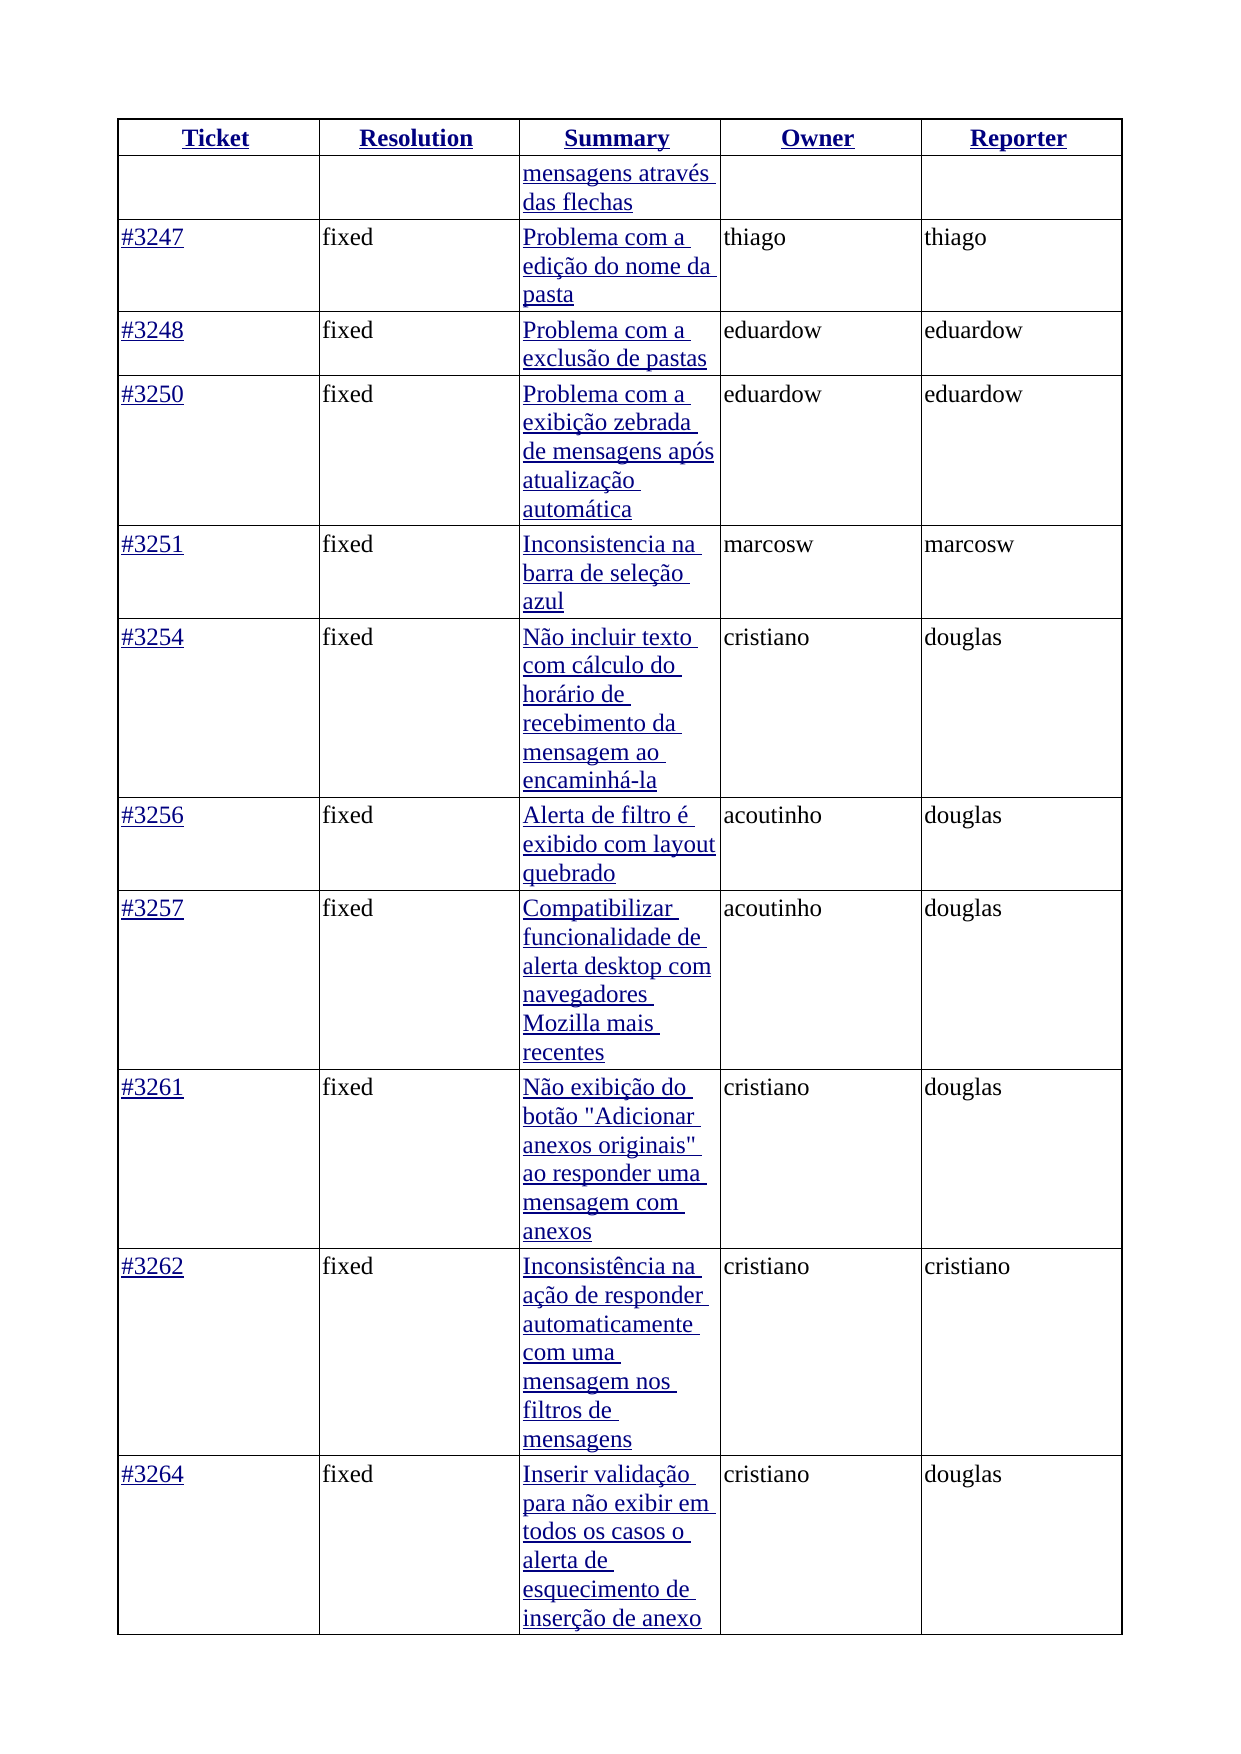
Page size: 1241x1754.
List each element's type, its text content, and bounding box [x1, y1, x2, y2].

table_cell Não exibição do botão "Adicionar anexos originais" ao responder uma mensagem com anexos [520, 1070, 720, 1248]
table_cell eduardow [922, 376, 1121, 525]
table_cell thiago [721, 220, 921, 311]
table_cell mensagens através das flechas [520, 156, 720, 218]
table_cell marcosw [721, 526, 921, 618]
table_cell #3257 [119, 891, 319, 1069]
table_cell #3264 [119, 1456, 319, 1634]
table_cell fixed [320, 312, 519, 375]
table_cell fixed [320, 526, 519, 618]
table_cell douglas [922, 619, 1121, 797]
table_cell douglas [922, 1456, 1121, 1634]
table_cell #3250 [119, 376, 319, 525]
table_cell cristiano [922, 1249, 1121, 1455]
table_cell cristiano [721, 1070, 921, 1248]
table_cell [119, 156, 319, 218]
table_cell fixed [320, 376, 519, 525]
table_cell fixed [320, 1456, 519, 1634]
table_cell #3261 [119, 1070, 319, 1248]
table_cell marcosw [922, 526, 1121, 618]
table_header Ticket [119, 120, 319, 154]
table_cell Problema com a edição do nome da pasta [520, 220, 720, 311]
table_header Resolution [320, 120, 519, 154]
table_cell Alerta de filtro é exibido com layout quebrado [520, 798, 720, 890]
table_cell #3251 [119, 526, 319, 618]
table_header Owner [721, 120, 921, 154]
table_cell Inconsistência na ação de responder automaticamente com uma mensagem nos filtros de mensagens [520, 1249, 720, 1455]
table_cell fixed [320, 1070, 519, 1248]
table_cell thiago [922, 220, 1121, 311]
table_cell [320, 156, 519, 218]
table_cell douglas [922, 891, 1121, 1069]
table_cell Inconsistencia na barra de seleção azul [520, 526, 720, 618]
table_cell fixed [320, 798, 519, 890]
table_cell [721, 156, 921, 218]
table_cell #3248 [119, 312, 319, 375]
table_cell douglas [922, 1070, 1121, 1248]
table_cell fixed [320, 220, 519, 311]
table_cell cristiano [721, 1456, 921, 1634]
table_cell eduardow [922, 312, 1121, 375]
table_cell acoutinho [721, 891, 921, 1069]
table_cell acoutinho [721, 798, 921, 890]
table_cell [922, 156, 1121, 218]
table_cell #3254 [119, 619, 319, 797]
table_cell #3256 [119, 798, 319, 890]
table_cell Problema com a exclusão de pastas [520, 312, 720, 375]
table_cell Compatibilizar funcionalidade de alerta desktop com navegadores Mozilla mais recentes [520, 891, 720, 1069]
table_cell #3247 [119, 220, 319, 311]
table_cell eduardow [721, 312, 921, 375]
table_cell cristiano [721, 1249, 921, 1455]
table_header Summary [520, 120, 720, 154]
table_cell Problema com a exibição zebrada de mensagens após atualização automática [520, 376, 720, 525]
table_cell #3262 [119, 1249, 319, 1455]
table_cell fixed [320, 1249, 519, 1455]
table_cell Inserir validação para não exibir em todos os casos o alerta de esquecimento de inserção de anexo [520, 1456, 720, 1634]
table_cell eduardow [721, 376, 921, 525]
table_cell fixed [320, 891, 519, 1069]
table_cell cristiano [721, 619, 921, 797]
table_cell fixed [320, 619, 519, 797]
table_cell Não incluir texto com cálculo do horário de recebimento da mensagem ao encaminhá-la [520, 619, 720, 797]
table_cell douglas [922, 798, 1121, 890]
table_header Reporter [922, 120, 1121, 154]
